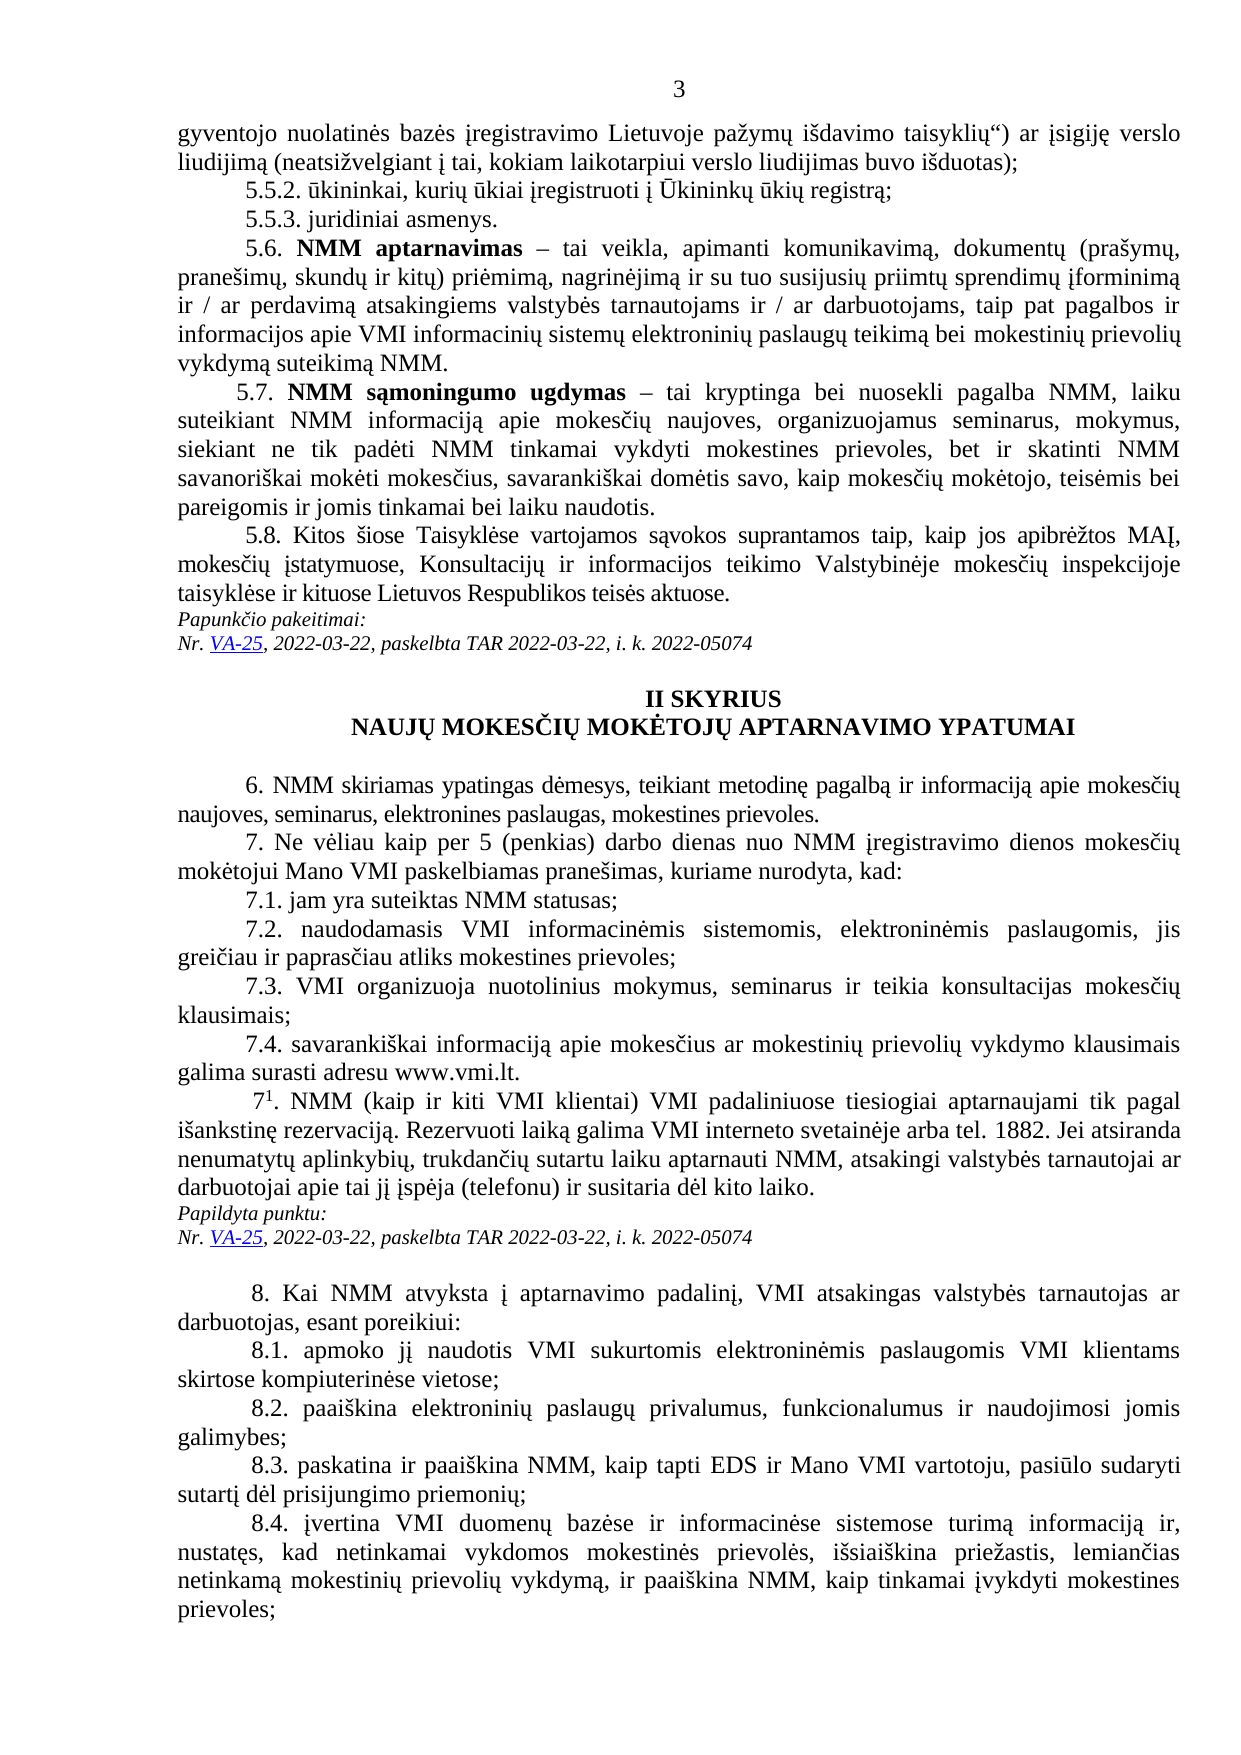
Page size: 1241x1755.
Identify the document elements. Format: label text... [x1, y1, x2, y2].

text 8. Kai NMM atvyksta į aptarnavimo padalinį, VMI atsakingas valstybės tarnautojas ar darbuotojas, esant poreikiui: [177, 1278, 1181, 1336]
text 8.4. įvertina VMI duomenų bazėse ir informacinėse sistemose turimą informaciją ir, nustatęs, kad netinkamai vykdomos mokestinės prievolės, išsiaiškina priežastis, lemiančias netinkamą mokestinių prievolių vykdymą, ir paaiškina NMM, kaip tinkamai įvykdyti mokestines prievoles; [177, 1508, 1181, 1623]
text 7.3. VMI organizuoja nuotolinius mokymus, seminarus ir teikia konsultacijas mokesčių klausimais; [177, 971, 1181, 1029]
text 7.4. savarankiškai informaciją apie mokesčius ar mokestinių prievolių vykdymo klausimais galima surasti adresu www.vmi.lt. [177, 1029, 1181, 1086]
text Papildyta punktu: [177, 1201, 1181, 1225]
text 7.1. jam yra suteiktas NMM statusas; [177, 885, 1181, 914]
text Papunkčio pakeitimai: [177, 607, 1181, 631]
text 8.3. paskatina ir paaiškina NMM, kaip tapti EDS ir Mano VMI vartotoju, pasiūlo sudaryti sutartį dėl prisijungimo priemonių; [177, 1451, 1181, 1508]
text gyventojo nuolatinės bazės įregistravimo Lietuvoje pažymų išdavimo taisyklių“) ar įsigiję verslo liudijimą (neatsižvelgiant į tai, kokiam laikotarpiui verslo liudijimas buvo išduotas); [177, 118, 1181, 176]
text 71. NMM (kaip ir kiti VMI klientai) VMI padaliniuose tiesiogiai aptarnaujami tik pagal išankstinę rezervaciją. Rezervuoti laiką galima VMI interneto svetainėje arba tel. 1882. Jei atsiranda nenumatytų aplinkybių, trukdančių sutartu laiku aptarnauti NMM, atsakingi valstybės tarnautojai ar darbuotojai apie tai jį įspėja (telefonu) ir susitaria dėl kito laiko. [177, 1086, 1181, 1201]
text Nr. VA-25, 2022-03-22, paskelbta TAR 2022-03-22, i. k. 2022-05074 [177, 631, 1181, 655]
text NAUJŲ MOKESČIŲ MOKĖTOJŲ APTARNAVIMO YPATUMAI [177, 712, 1181, 741]
text 5.7. NMM sąmoningumo ugdymas – tai kryptinga bei nuosekli pagalba NMM, laiku suteikiant NMM informaciją apie mokesčių naujoves, organizuojamus seminarus, mokymus, siekiant ne tik padėti NMM tinkamai vykdyti mokestines prievoles, bet ir skatinti NMM savanoriškai mokėti mokesčius, savarankiškai domėtis savo, kaip mokesčių mokėtojo, teisėmis bei pareigomis ir jomis tinkamai bei laiku naudotis. [177, 377, 1181, 521]
text 8.1. apmoko jį naudotis VMI sukurtomis elektroninėmis paslaugomis VMI klientams skirtose kompiuterinėse vietose; [177, 1336, 1181, 1393]
text 7. Ne vėliau kaip per 5 (penkias) darbo dienas nuo NMM įregistravimo dienos mokesčių mokėtojui Mano VMI paskelbiamas pranešimas, kuriame nurodyta, kad: [177, 827, 1181, 885]
text Nr. VA-25, 2022-03-22, paskelbta TAR 2022-03-22, i. k. 2022-05074 [177, 1225, 1181, 1249]
text 6. NMM skiriamas ypatingas dėmesys, teikiant metodinę pagalbą ir informaciją apie mokesčių naujoves, seminarus, elektronines paslaugas, mokestines prievoles. [177, 770, 1181, 827]
text 5.5.3. juridiniai asmenys. [177, 204, 1181, 233]
text 5.5.2. ūkininkai, kurių ūkiai įregistruoti į Ūkininkų ūkių registrą; [177, 176, 1181, 204]
text 8.2. paaiškina elektroninių paslaugų privalumus, funkcionalumus ir naudojimosi jomis galimybes; [177, 1393, 1181, 1451]
text 5.6. NMM aptarnavimas – tai veikla, apimanti komunikavimą, dokumentų (prašymų, pranešimų, skundų ir kitų) priėmimą, nagrinėjimą ir su tuo susijusių priimtų sprendimų įforminimą ir / ar perdavimą atsakingiems valstybės tarnautojams ir / ar darbuotojams, taip pat pagalbos ir informacijos apie VMI informacinių sistemų elektroninių paslaugų teikimą bei mokestinių prievolių vykdymą suteikimą NMM. [177, 233, 1181, 377]
text 5.8. Kitos šiose Taisyklėse vartojamos sąvokos suprantamos taip, kaip jos apibrėžtos MAĮ, mokesčių įstatymuose, Konsultacijų ir informacijos teikimo Valstybinėje mokesčių inspekcijoje taisyklėse ir kituose Lietuvos Respublikos teisės aktuose. [177, 521, 1181, 607]
text II SKYRIUS [177, 684, 1181, 712]
text 7.2. naudodamasis VMI informacinėmis sistemomis, elektroninėmis paslaugomis, jis greičiau ir paprasčiau atliks mokestines prievoles; [177, 914, 1181, 971]
